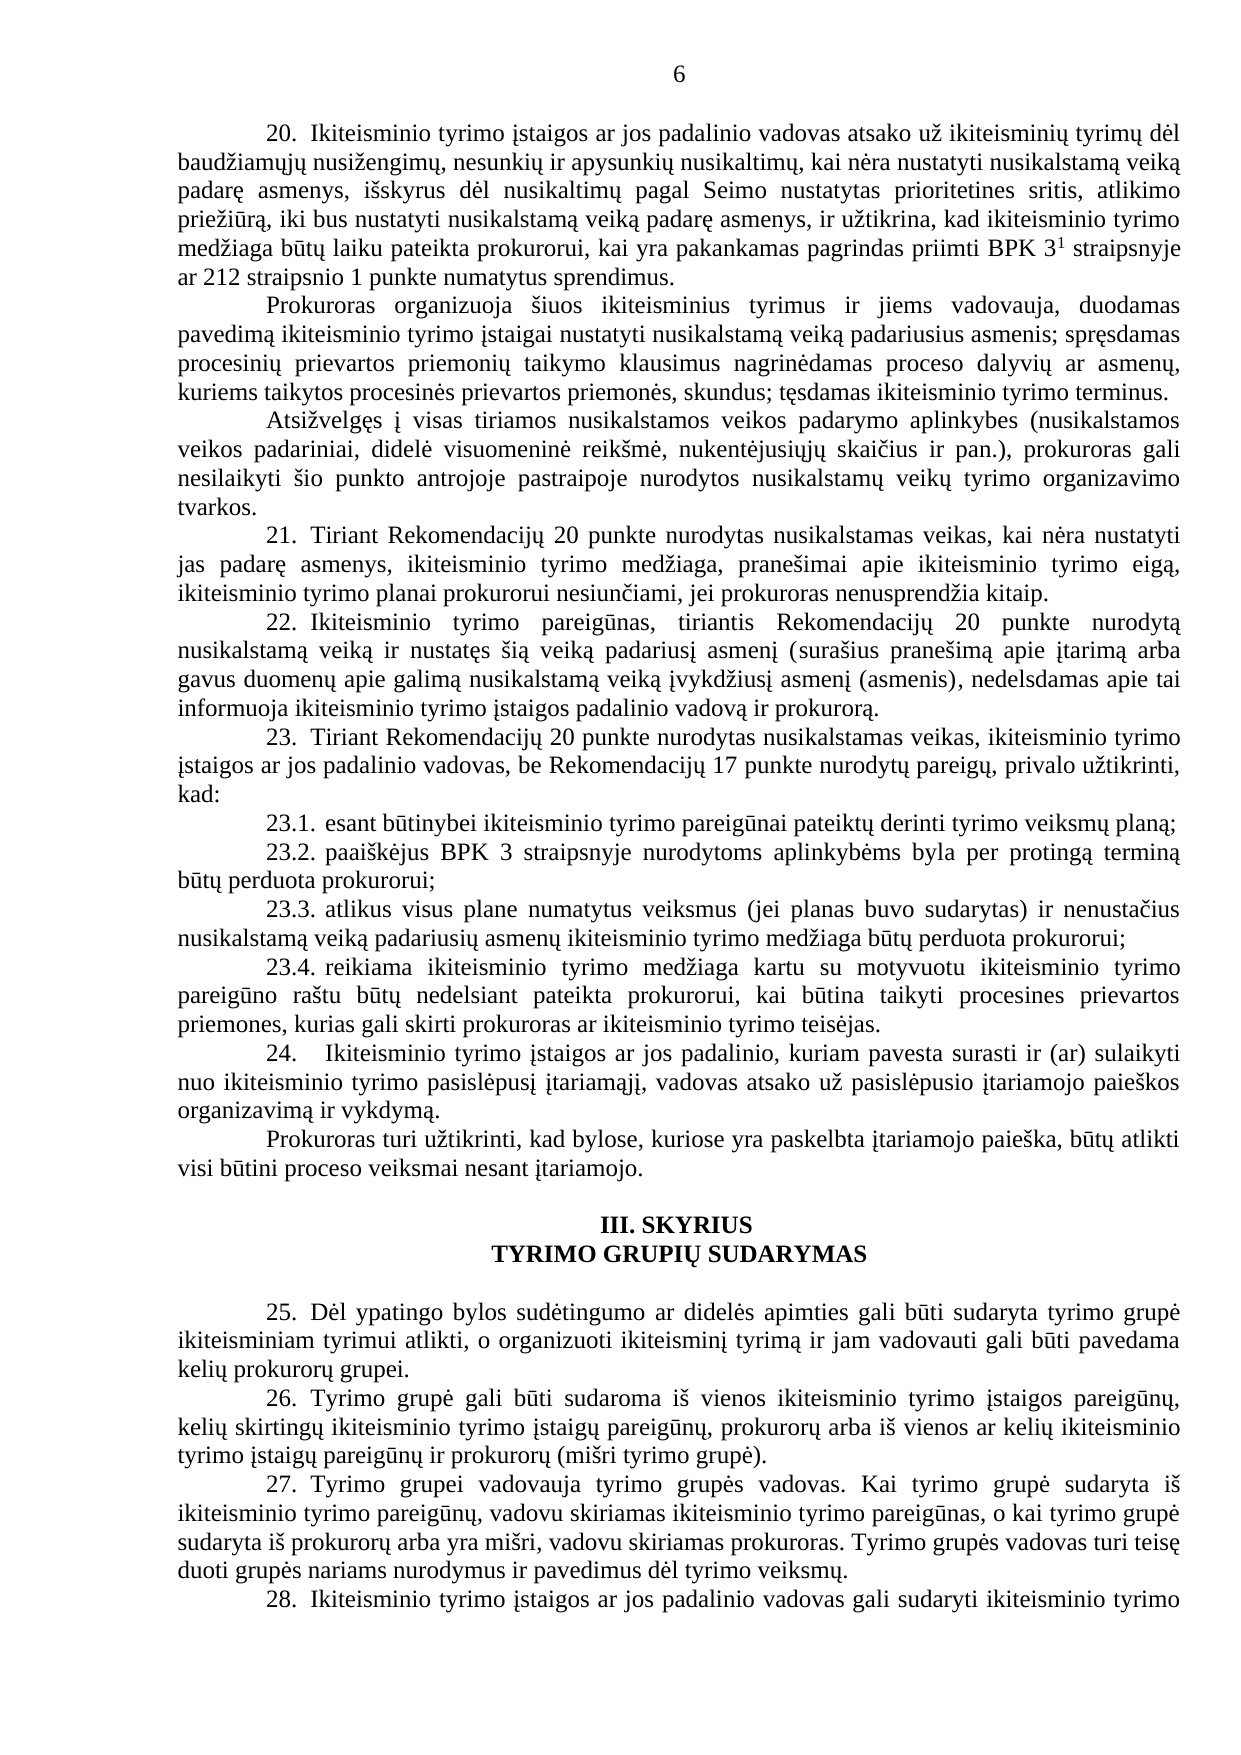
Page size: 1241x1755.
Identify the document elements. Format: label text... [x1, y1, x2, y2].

text 23.2. paaiškėjus BPK 3 straipsnyje nurodytoms aplinkybėms byla per protingą terminą būtų perduota prokurorui; [177, 837, 1181, 894]
text 20. Ikiteisminio tyrimo įstaigos ar jos padalinio vadovas atsako už ikiteisminių tyrimų dėl baudžiamųjų nusižengimų, nesunkių ir apysunkių nusikaltimų, kai nėra nustatyti nusikalstamą veiką padarę asmenys, išskyrus dėl nusikaltimų pagal Seimo nustatytas prioritetines sritis, atlikimo priežiūrą, iki bus nustatyti nusikalstamą veiką padarę asmenys, ir užtikrina, kad ikiteisminio tyrimo medžiaga būtų laiku pateikta prokurorui, kai yra pakankamas pagrindas priimti BPK 31 straipsnyje ar 212 straipsnio 1 punkte numatytus sprendimus. [177, 118, 1181, 291]
text Prokuroras organizuoja šiuos ikiteisminius tyrimus ir jiems vadovauja, duodamas pavedimą ikiteisminio tyrimo įstaigai nustatyti nusikalstamą veiką padariusius asmenis; spręsdamas procesinių prievartos priemonių taikymo klausimus nagrinėdamas proceso dalyvių ar asmenų, kuriems taikytos procesinės prievartos priemonės, skundus; tęsdamas ikiteisminio tyrimo terminus. [177, 291, 1181, 406]
text TYRIMO GRUPIŲ SUDARYMAS [177, 1239, 1181, 1268]
text 24. Ikiteisminio tyrimo įstaigos ar jos padalinio, kuriam pavesta surasti ir (ar) sulaikyti nuo ikiteisminio tyrimo pasislėpusį įtariamąjį, vadovas atsako už pasislėpusio įtariamojo paieškos organizavimą ir vykdymą. [177, 1038, 1181, 1124]
text 23.4. reikiama ikiteisminio tyrimo medžiaga kartu su motyvuotu ikiteisminio tyrimo pareigūno raštu būtų nedelsiant pateikta prokurorui, kai būtina taikyti procesines prievartos priemones, kurias gali skirti prokuroras ar ikiteisminio tyrimo teisėjas. [177, 952, 1181, 1038]
text 21. Tiriant Rekomendacijų 20 punkte nurodytas nusikalstamas veikas, kai nėra nustatyti jas padarę asmenys, ikiteisminio tyrimo medžiaga, pranešimai apie ikiteisminio tyrimo eigą, ikiteisminio tyrimo planai prokurorui nesiunčiami, jei prokuroras nenusprendžia kitaip. [177, 521, 1181, 607]
text 27. Tyrimo grupei vadovauja tyrimo grupės vadovas. Kai tyrimo grupė sudaryta iš ikiteisminio tyrimo pareigūnų, vadovu skiriamas ikiteisminio tyrimo pareigūnas, o kai tyrimo grupė sudaryta iš prokurorų arba yra mišri, vadovu skiriamas prokuroras. Tyrimo grupės vadovas turi teisę duoti grupės nariams nurodymus ir pavedimus dėl tyrimo veiksmų. [177, 1469, 1181, 1584]
text III. SKYRIUS [177, 1211, 1181, 1239]
text 25. Dėl ypatingo bylos sudėtingumo ar didelės apimties gali būti sudaryta tyrimo grupė ikiteisminiam tyrimui atlikti, o organizuoti ikiteisminį tyrimą ir jam vadovauti gali būti pavedama kelių prokurorų grupei. [177, 1297, 1181, 1383]
text 23. Tiriant Rekomendacijų 20 punkte nurodytas nusikalstamas veikas, ikiteisminio tyrimo įstaigos ar jos padalinio vadovas, be Rekomendacijų 17 punkte nurodytų pareigų, privalo užtikrinti, kad: [177, 722, 1181, 808]
text 26. Tyrimo grupė gali būti sudaroma iš vienos ikiteisminio tyrimo įstaigos pareigūnų, kelių skirtingų ikiteisminio tyrimo įstaigų pareigūnų, prokurorų arba iš vienos ar kelių ikiteisminio tyrimo įstaigų pareigūnų ir prokurorų (mišri tyrimo grupė). [177, 1383, 1181, 1469]
text 28. Ikiteisminio tyrimo įstaigos ar jos padalinio vadovas gali sudaryti ikiteisminio tyrimo [177, 1584, 1181, 1613]
text 23.1. esant būtinybei ikiteisminio tyrimo pareigūnai pateiktų derinti tyrimo veiksmų planą; [177, 808, 1181, 837]
text Atsižvelgęs į visas tiriamos nusikalstamos veikos padarymo aplinkybes (nusikalstamos veikos padariniai, didelė visuomeninė reikšmė, nukentėjusiųjų skaičius ir pan.), prokuroras gali nesilaikyti šio punkto antrojoje pastraipoje nurodytos nusikalstamų veikų tyrimo organizavimo tvarkos. [177, 406, 1181, 521]
text 23.3. atlikus visus plane numatytus veiksmus (jei planas buvo sudarytas) ir nenustačius nusikalstamą veiką padariusių asmenų ikiteisminio tyrimo medžiaga būtų perduota prokurorui; [177, 894, 1181, 952]
text Prokuroras turi užtikrinti, kad bylose, kuriose yra paskelbta įtariamojo paieška, būtų atlikti visi būtini proceso veiksmai nesant įtariamojo. [177, 1124, 1181, 1182]
text 22. Ikiteisminio tyrimo pareigūnas, tiriantis Rekomendacijų 20 punkte nurodytą nusikalstamą veiką ir nustatęs šią veiką padariusį asmenį (surašius pranešimą apie įtarimą arba gavus duomenų apie galimą nusikalstamą veiką įvykdžiusį asmenį (asmenis), nedelsdamas apie tai informuoja ikiteisminio tyrimo įstaigos padalinio vadovą ir prokurorą. [177, 607, 1181, 722]
